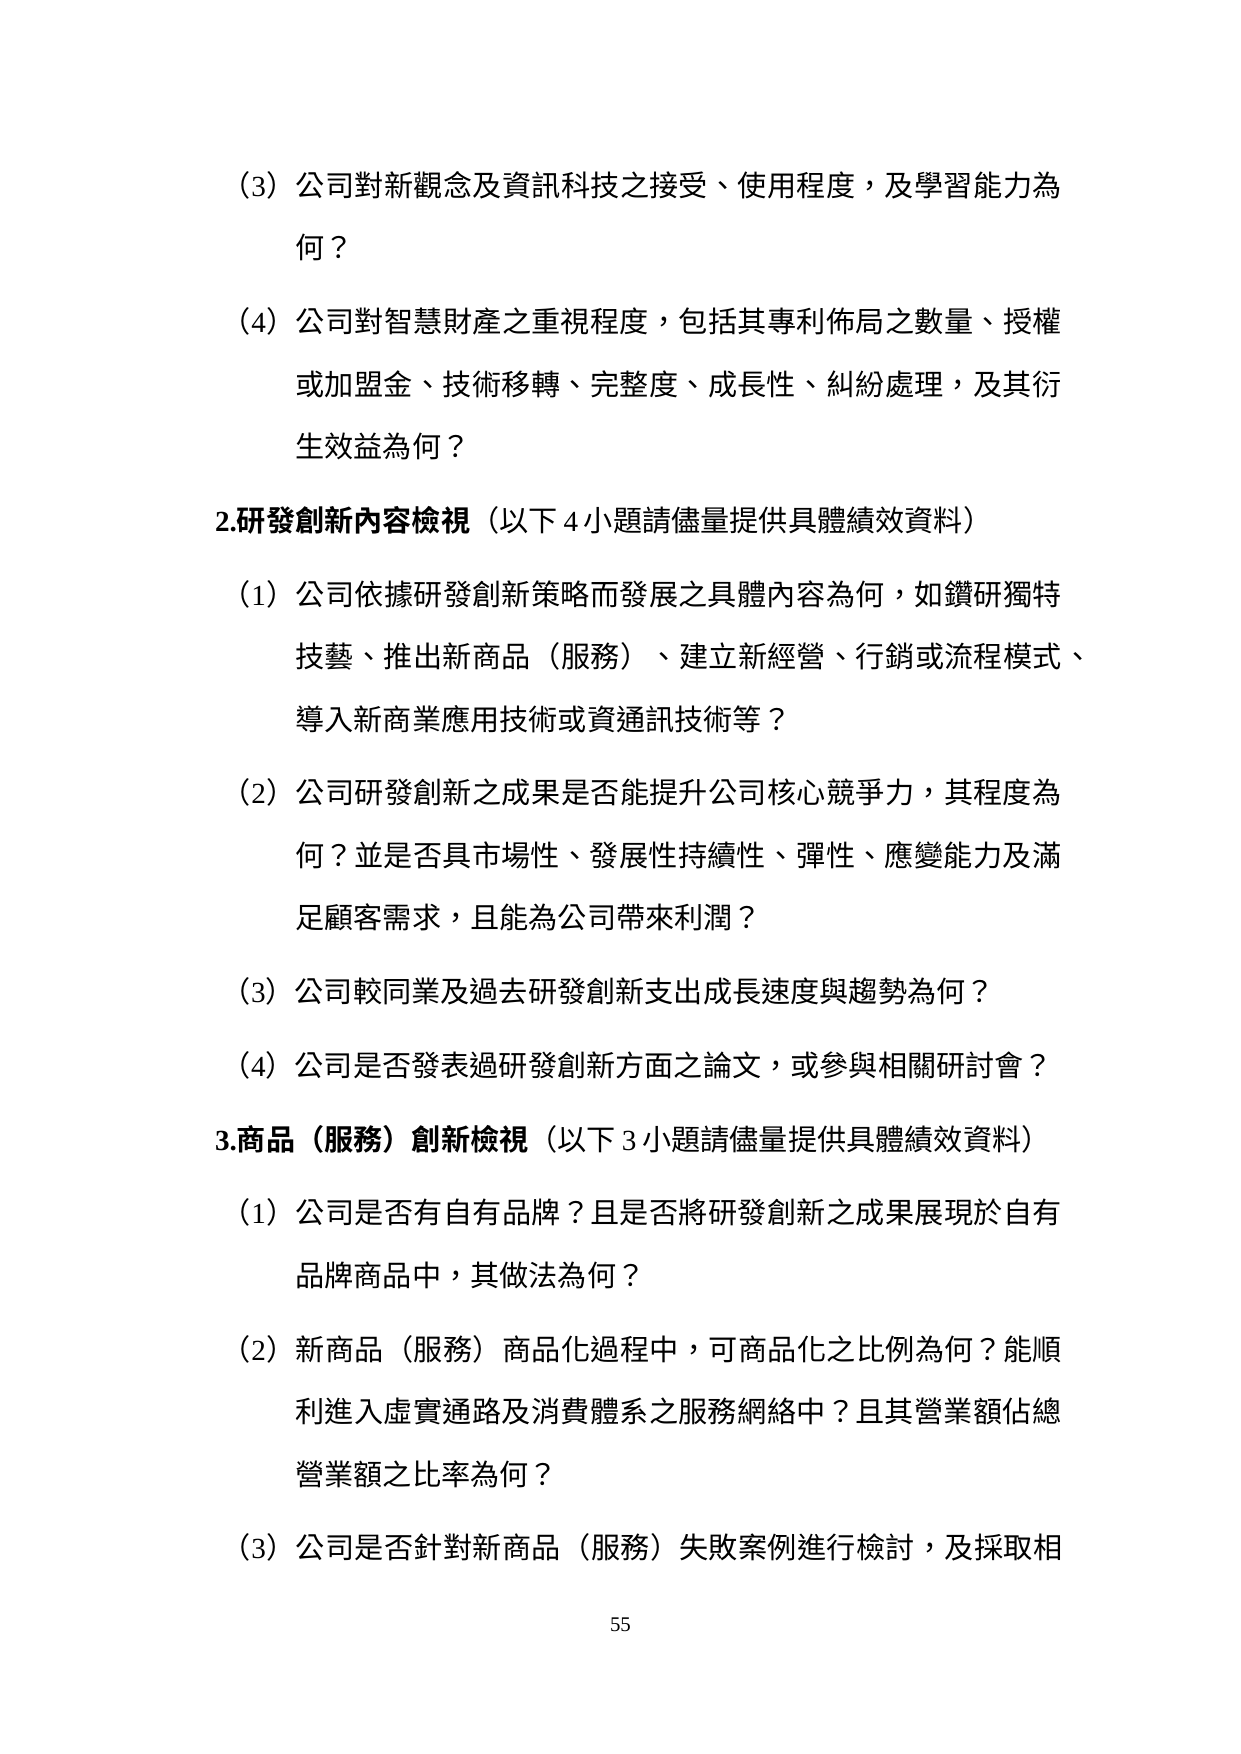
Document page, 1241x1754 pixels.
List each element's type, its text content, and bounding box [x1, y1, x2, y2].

text （3）公司較同業及過去研發創新支出成長速度與趨勢為何？ [222, 948, 1063, 1011]
text （4）公司對智慧財產之重視程度，包括其專利佈局之數量、授權或加盟金、技術移轉、完整度、成長性、糾紛處理，及其衍生效益為何？ [222, 278, 1063, 466]
text （1）公司是否有自有品牌？且是否將研發創新之成果展現於自有品牌商品中，其做法為何？ [222, 1169, 1063, 1294]
text 3.商品（服務）創新檢視（以下3小題請儘量提供具體績效資料） [215, 1096, 1063, 1158]
text （3）公司是否針對新商品（服務）失敗案例進行檢討，及採取相 [222, 1504, 1063, 1567]
text （3）公司對新觀念及資訊科技之接受、使用程度，及學習能力為何？ [222, 142, 1063, 267]
text （2）新商品（服務）商品化過程中，可商品化之比例為何？能順利進入虛實通路及消費體系之服務網絡中？且其營業額佔總營業額之比率為何？ [222, 1306, 1063, 1493]
text 2.研發創新內容檢視（以下4小題請儘量提供具體績效資料） [215, 477, 1063, 539]
text （2）公司研發創新之成果是否能提升公司核心競爭力，其程度為何？並是否具市場性、發展性持續性、彈性、應變能力及滿足顧客需求，且能為公司帶來利潤？ [222, 749, 1063, 937]
text （4）公司是否發表過研發創新方面之論文，或參與相關研討會？ [222, 1022, 1063, 1084]
text （1）公司依據研發創新策略而發展之具體內容為何，如鑽研獨特技藝、推出新商品（服務）、建立新經營、行銷或流程模式、導入新商業應用技術或資通訊技術等？ [222, 551, 1063, 738]
